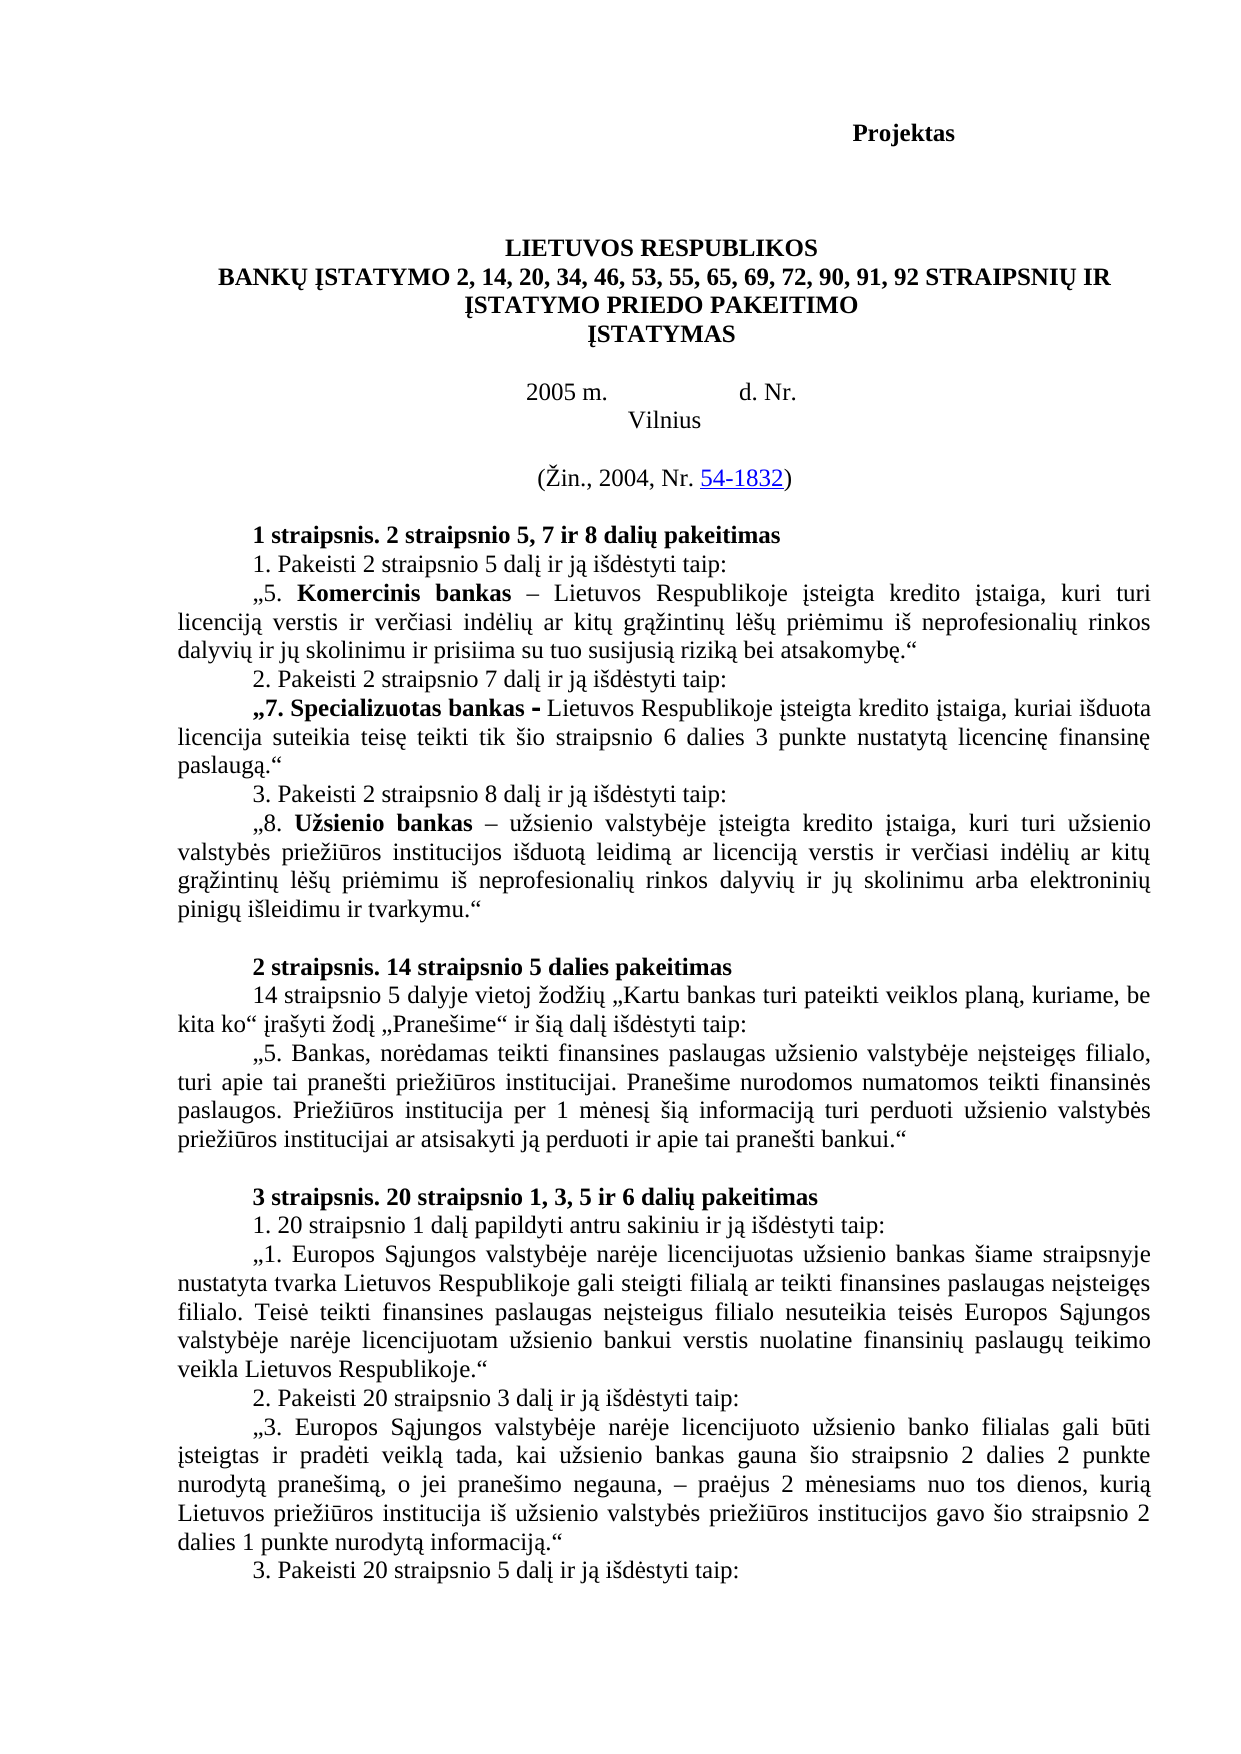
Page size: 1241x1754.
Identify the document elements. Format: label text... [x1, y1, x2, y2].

text 2. Pakeisti 2 straipsnio 7 dalį ir ją išdėstyti taip: [177, 664, 1152, 693]
text ĮSTATYMAS [177, 319, 1152, 348]
text 1. Pakeisti 2 straipsnio 5 dalį ir ją išdėstyti taip: [177, 549, 1152, 578]
text „7. Specializuotas bankas  Lietuvos Respublikoje įsteigta kredito įstaiga, kuriai išduota licencija suteikia teisę teikti tik šio straipsnio 6 dalies 3 punkte nustatytą licencinę finansinę paslaugą.“ [177, 693, 1152, 779]
text „8. Užsienio bankas – užsienio valstybėje įsteigta kredito įstaiga, kuri turi užsienio valstybės priežiūros institucijos išduotą leidimą ar licenciją verstis ir verčiasi indėlių ar kitų grąžintinų lėšų priėmimu iš neprofesionalių rinkos dalyvių ir jų skolinimu arba elektroninių pinigų išleidimu ir tvarkymu.“ [177, 808, 1152, 923]
text Vilnius [177, 406, 1152, 434]
text 1. 20 straipsnio 1 dalį papildyti antru sakiniu ir ją išdėstyti taip: [177, 1211, 1152, 1239]
text BANKŲ ĮSTATYMO 2, 14, 20, 34, 46, 53, 55, 65, 69, 72, 90, 91, 92 STRAIPSNIŲ IR ĮSTATYMO PRIEDO PAKEITIMO [177, 262, 1152, 319]
text 1 straipsnis. 2 straipsnio 5, 7 ir 8 dalių pakeitimas [177, 521, 1152, 549]
text 2 straipsnis. 14 straipsnio 5 dalies pakeitimas [177, 952, 1152, 981]
text „5. Bankas, norėdamas teikti finansines paslaugas užsienio valstybėje neįsteigęs filialo, turi apie tai pranešti priežiūros institucijai. Pranešime nurodomos numatomos teikti finansinės paslaugos. Priežiūros institucija per 1 mėnesį šią informaciją turi perduoti užsienio valstybės priežiūros institucijai ar atsisakyti ją perduoti ir apie tai pranešti bankui.“ [177, 1038, 1152, 1153]
text 3. Pakeisti 2 straipsnio 8 dalį ir ją išdėstyti taip: [177, 779, 1152, 808]
text Projektas [177, 118, 1152, 147]
text „1. Europos Sąjungos valstybėje narėje licencijuotas užsienio bankas šiame straipsnyje nustatyta tvarka Lietuvos Respublikoje gali steigti filialą ar teikti finansines paslaugas neįsteigęs filialo. Teisė teikti finansines paslaugas neįsteigus filialo nesuteikia teisės Europos Sąjungos valstybėje narėje licencijuotam užsienio bankui verstis nuolatine finansinių paslaugų teikimo veikla Lietuvos Respublikoje.“ [177, 1239, 1152, 1383]
text 3. Pakeisti 20 straipsnio 5 dalį ir ją išdėstyti taip: [177, 1556, 1152, 1584]
text LIETUVOS RESPUBLIKOS [177, 233, 1152, 262]
text (Žin., 2004, Nr. 54-1832) [177, 463, 1152, 492]
text „5. Komercinis bankas – Lietuvos Respublikoje įsteigta kredito įstaiga, kuri turi licenciją verstis ir verčiasi indėlių ar kitų grąžintinų lėšų priėmimu iš neprofesionalių rinkos dalyvių ir jų skolinimu ir prisiima su tuo susijusią riziką bei atsakomybę.“ [177, 578, 1152, 664]
text 3 straipsnis. 20 straipsnio 1, 3, 5 ir 6 dalių pakeitimas [177, 1182, 1152, 1211]
text 2. Pakeisti 20 straipsnio 3 dalį ir ją išdėstyti taip: [177, 1383, 1152, 1412]
text 14 straipsnio 5 dalyje vietoj žodžių „Kartu bankas turi pateikti veiklos planą, kuriame, be kita ko“ įrašyti žodį „Pranešime“ ir šią dalį išdėstyti taip: [177, 981, 1152, 1038]
text 2005 m. d. Nr. [177, 377, 1152, 406]
text „3. Europos Sąjungos valstybėje narėje licencijuoto užsienio banko filialas gali būti įsteigtas ir pradėti veiklą tada, kai užsienio bankas gauna šio straipsnio 2 dalies 2 punkte nurodytą pranešimą, o jei pranešimo negauna, – praėjus 2 mėnesiams nuo tos dienos, kurią Lietuvos priežiūros institucija iš užsienio valstybės priežiūros institucijos gavo šio straipsnio 2 dalies 1 punkte nurodytą informaciją.“ [177, 1412, 1152, 1556]
